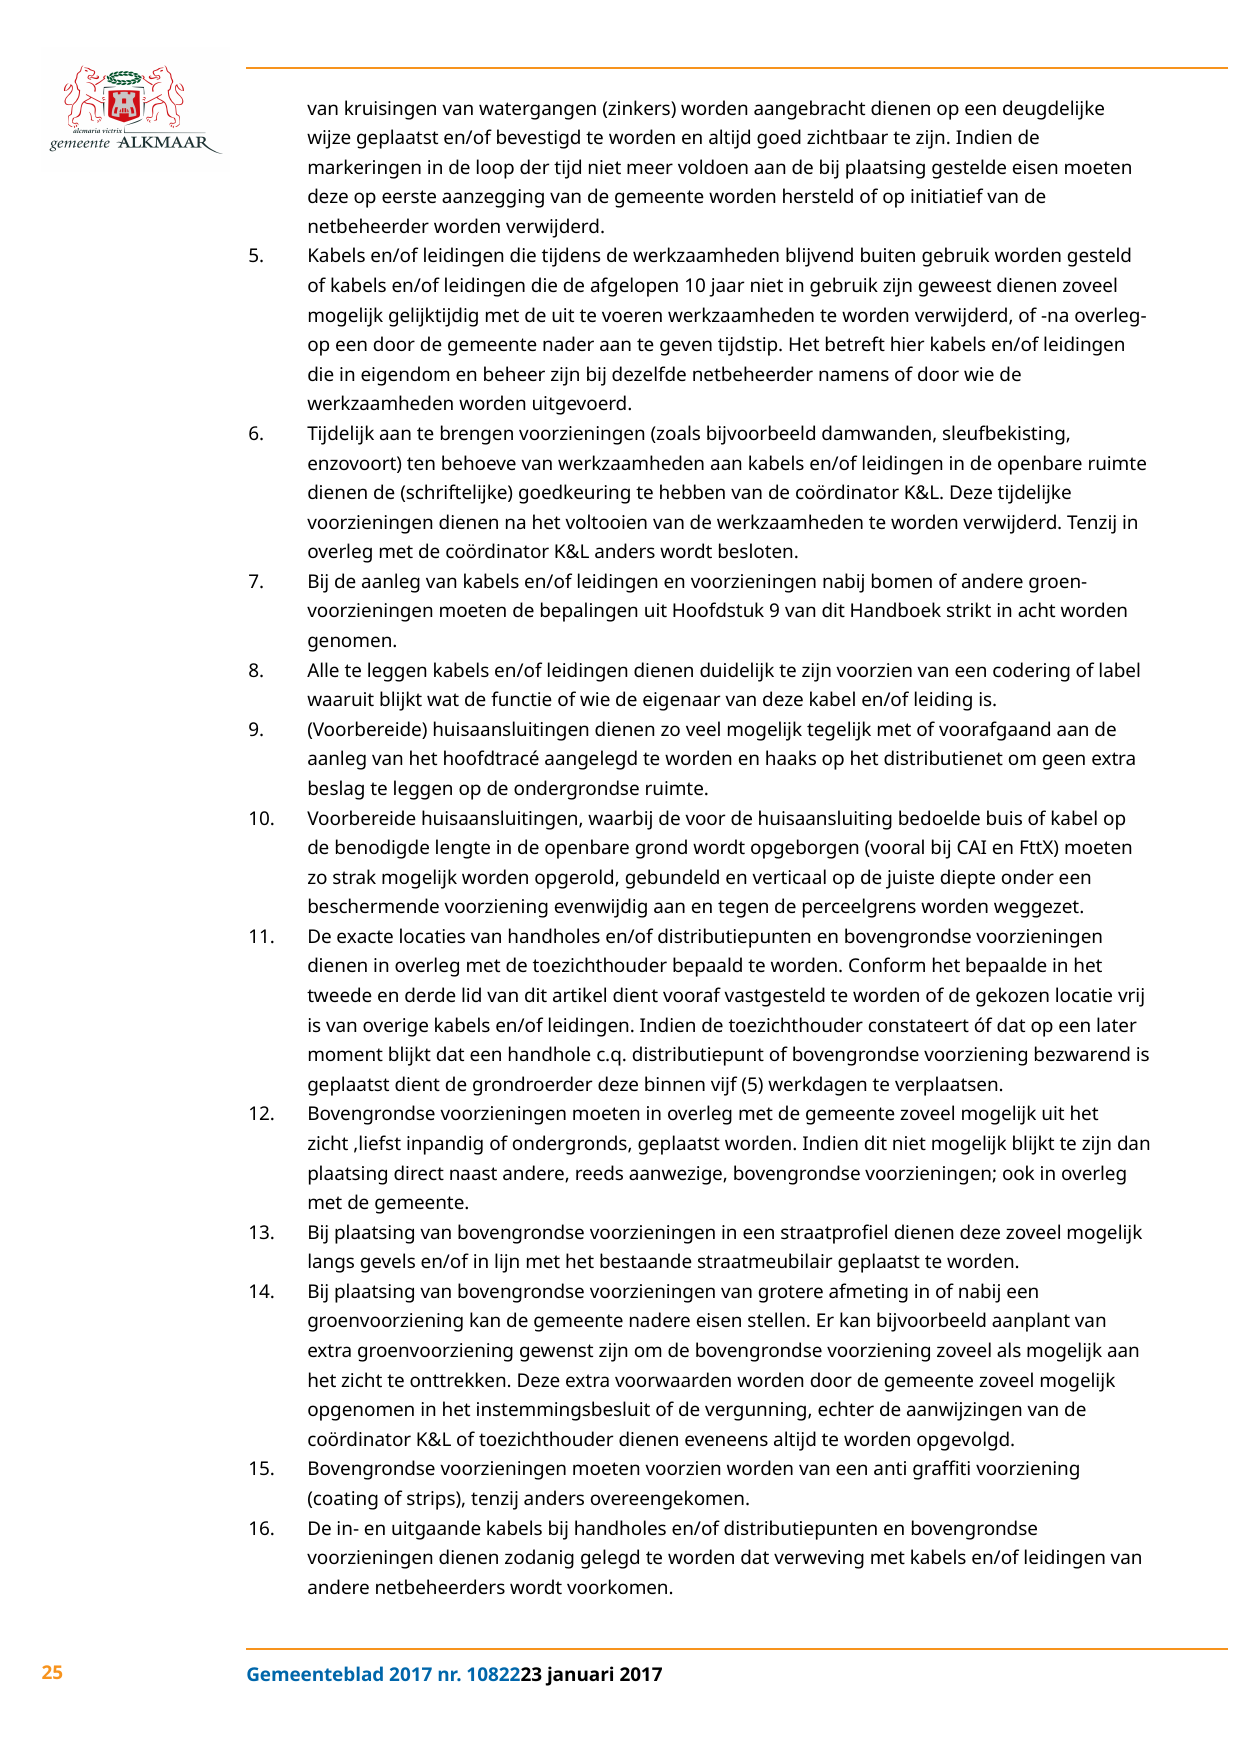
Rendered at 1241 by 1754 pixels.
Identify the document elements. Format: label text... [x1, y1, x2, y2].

list (Voorbereide) huisaansluitingen dienen zo veel mogelijk tegelijk met of voorafgaand aan de aanleg van het hoofdtracé aangelegd te worden en haaks op het distributienet om geen extra beslag te leggen op de ondergrondse ruimte. [248, 716, 1152, 801]
list De exacte locaties van handholes en/of distributiepunten en bovengrondse voorzieningen dienen in overleg met de toezichthouder bepaald te worden. Conform het bepaalde in het tweede en derde lid van dit artikel dient vooraf vastgesteld te worden of de gekozen locatie vrij is van overige kabels en/of leidingen. Indien de toezichthouder constateert óf dat op een later moment blijkt dat een handhole c.q. distributiepunt of bovengrondse voorziening bezwarend is geplaatst dient de grondroerder deze binnen vijf (5) werkdagen te verplaatsen. [248, 923, 1152, 1097]
picture [41, 47, 231, 172]
list Bovengrondse voorzieningen moeten voorzien worden van een anti graffiti voorziening (coating of strips), tenzij anders overeengekomen. [248, 1456, 1152, 1511]
list Bovengrondse voorzieningen moeten in overleg met de gemeente zoveel mogelijk uit het zicht ,liefst inpandig of ondergronds, geplaatst worden. Indien dit niet mogelijk blijkt te zijn dan plaatsing direct naast andere, reeds aanwezige, bovengrondse voorzieningen; ook in overleg met de gemeente. [248, 1101, 1152, 1215]
list Voorbereide huisaansluitingen, waarbij de voor de huisaansluiting bedoelde buis of kabel op de benodigde lengte in de openbare grond wordt opgeborgen (vooral bij CAI en FttX) moeten zo strak mogelijk worden opgerold, gebundeld en verticaal op de juiste diepte onder een beschermende voorziening evenwijdig aan en tegen de perceelgrens worden weggezet. [248, 805, 1152, 919]
list Bij plaatsing van bovengrondse voorzieningen van grotere afmeting in of nabij een groenvoorziening kan de gemeente nadere eisen stellen. Er kan bijvoorbeeld aanplant van extra groenvoorziening gewenst zijn om de bovengrondse voorziening zoveel als mogelijk aan het zicht te onttrekken. Deze extra voorwaarden worden door de gemeente zoveel mogelijk opgenomen in het instemmingsbesluit of de vergunning, echter de aanwijzingen van de coördinator K&L of toezichthouder dienen eveneens altijd te worden opgevolgd. [248, 1278, 1152, 1452]
list Kabels en/of leidingen die tijdens de werkzaamheden blijvend buiten gebruik worden gesteld of kabels en/of leidingen die de afgelopen 10 jaar niet in gebruik zijn geweest dienen zoveel mogelijk gelijktijdig met de uit te voeren werkzaamheden te worden verwijderd, of -na overleg- op een door de gemeente nader aan te geven tijdstip. Het betreft hier kabels en/of leidingen die in eigendom en beheer zijn bij dezelfde netbeheerder namens of door wie de werkzaamheden worden uitgevoerd. [248, 243, 1152, 416]
list van kruisingen van watergangen (zinkers) worden aangebracht dienen op een deugdelijke wijze geplaatst en/of bevestigd te worden en altijd goed zichtbaar te zijn. Indien de markeringen in de loop der tijd niet meer voldoen aan de bij plaatsing gestelde eisen moeten deze op eerste aanzegging van de gemeente worden hersteld of op initiatief van de netbeheerder worden verwijderd. [248, 95, 1152, 239]
list De in- en uitgaande kabels bij handholes en/of distributiepunten en bovengrondse voorzieningen dienen zodanig gelegd te worden dat verweving met kabels en/of leidingen van andere netbeheerders wordt voorkomen. [248, 1515, 1152, 1600]
list Bij de aanleg van kabels en/of leidingen en voorzieningen nabij bomen of andere groen-voorzieningen moeten de bepalingen uit Hoofdstuk 9 van dit Handboek strikt in acht worden genomen. [248, 568, 1152, 653]
list Bij plaatsing van bovengrondse voorzieningen in een straatprofiel dienen deze zoveel mogelijk langs gevels en/of in lijn met het bestaande straatmeubilair geplaatst te worden. [248, 1219, 1152, 1274]
list Tijdelijk aan te brengen voorzieningen (zoals bijvoorbeeld damwanden, sleufbekisting, enzovoort) ten behoeve van werkzaamheden aan kabels en/of leidingen in de openbare ruimte dienen de (schriftelijke) goedkeuring te hebben van de coördinator K&L. Deze tijdelijke voorzieningen dienen na het voltooien van de werkzaamheden te worden verwijderd. Tenzij in overleg met de coördinator K&L anders wordt besloten. [248, 420, 1152, 564]
list Alle te leggen kabels en/of leidingen dienen duidelijk te zijn voorzien van een codering of label waaruit blijkt wat de functie of wie de eigenaar van deze kabel en/of leiding is. [248, 657, 1152, 712]
